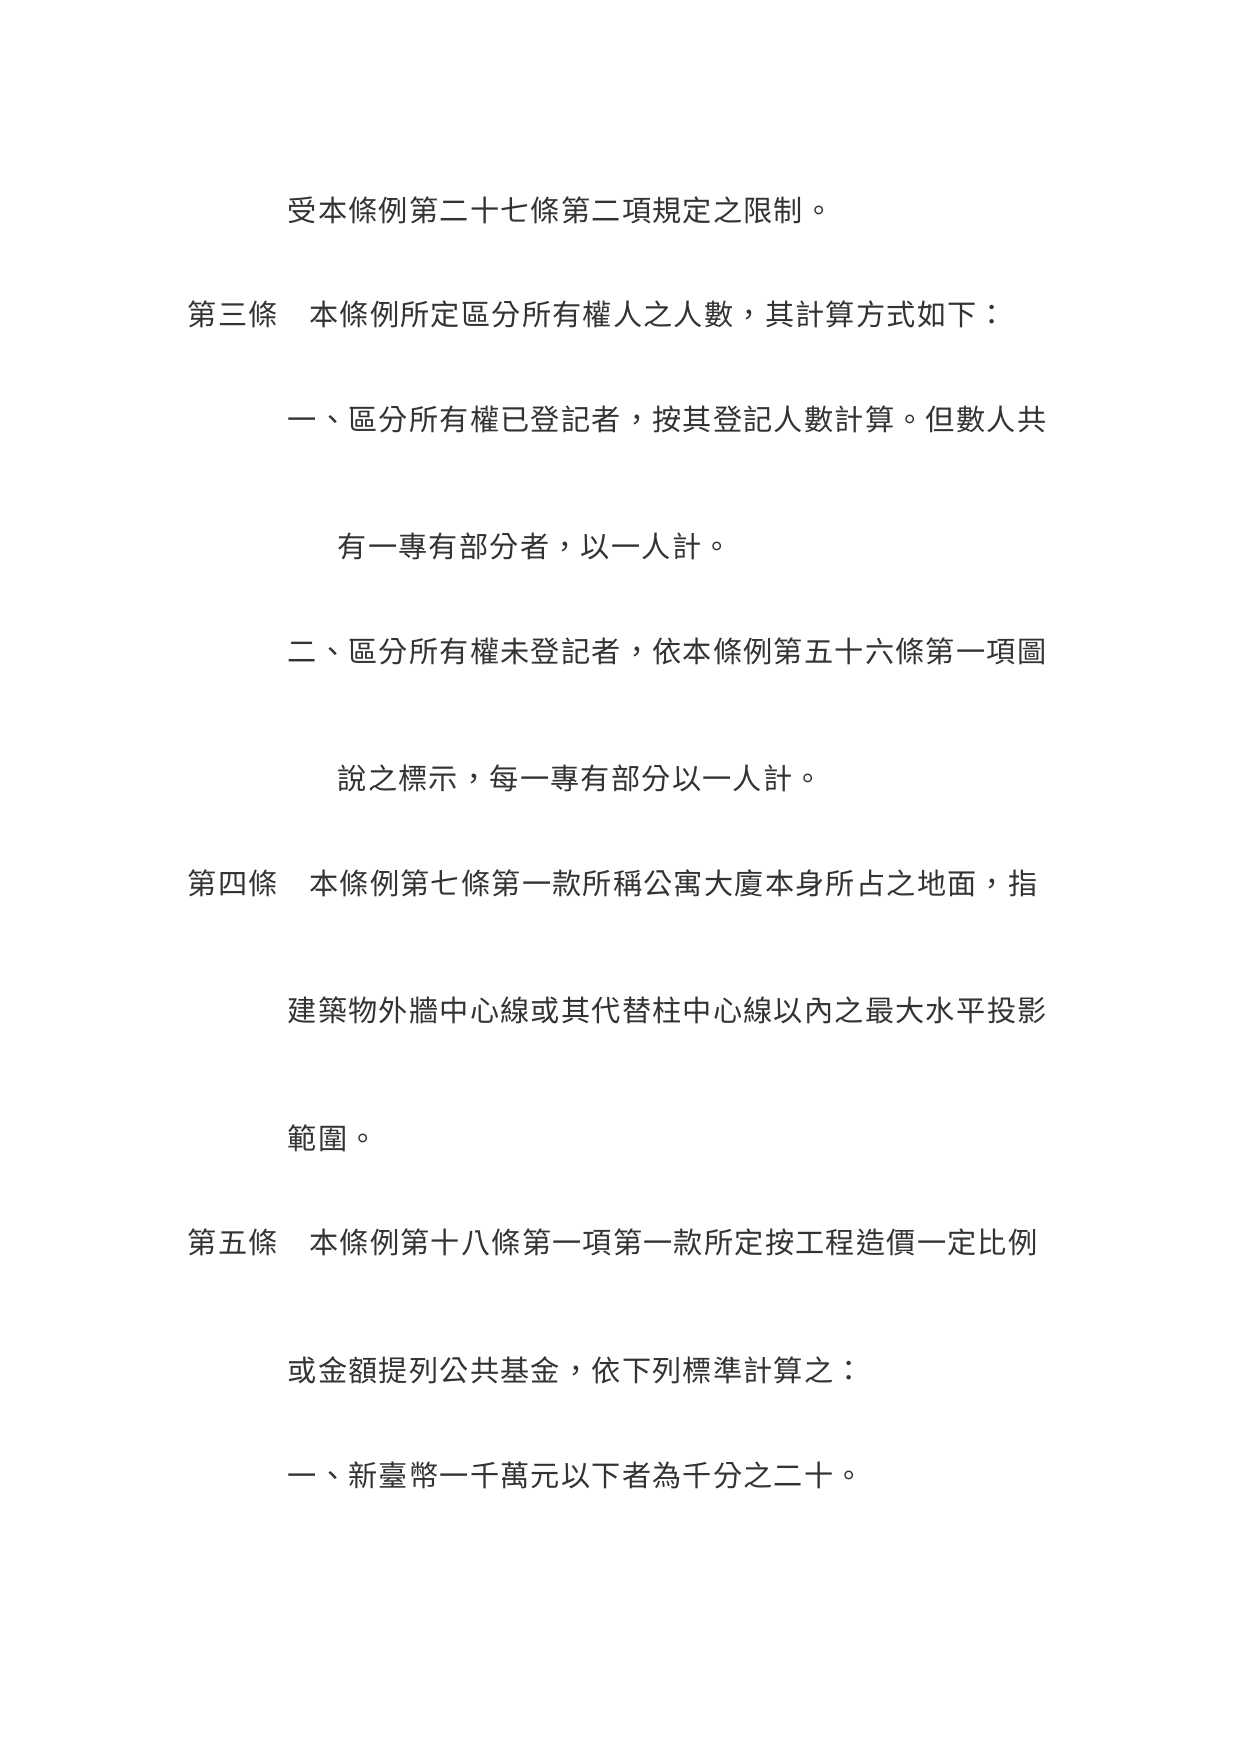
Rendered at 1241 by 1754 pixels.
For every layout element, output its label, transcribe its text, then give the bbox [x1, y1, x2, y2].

table_cell 受本條例第二十七條第二項規定之限制。 第三條 本條例所定區分所有權人之人數，其計算方式如下： 一、區分所有權已登記者，按其登記人數計算。但數人共有一專有部分者，以一人計。 二、區分所有權未登記者，依本條例第五十六條第一項圖說之標示，每一專有部分以一人計。 第四條 本條例第七條第一款所稱公寓大廈本身所占之地面，指建築物外牆中心線或其代替柱中心線以內之最大水平投影範圍。 第五條 本條例第十八條第一項第一款所定按工程造價一定比例或金額提列公共基金，依下列標準計算之： 一、新臺幣一千萬元以下者為千分之二十。 [188, 165, 1053, 1504]
